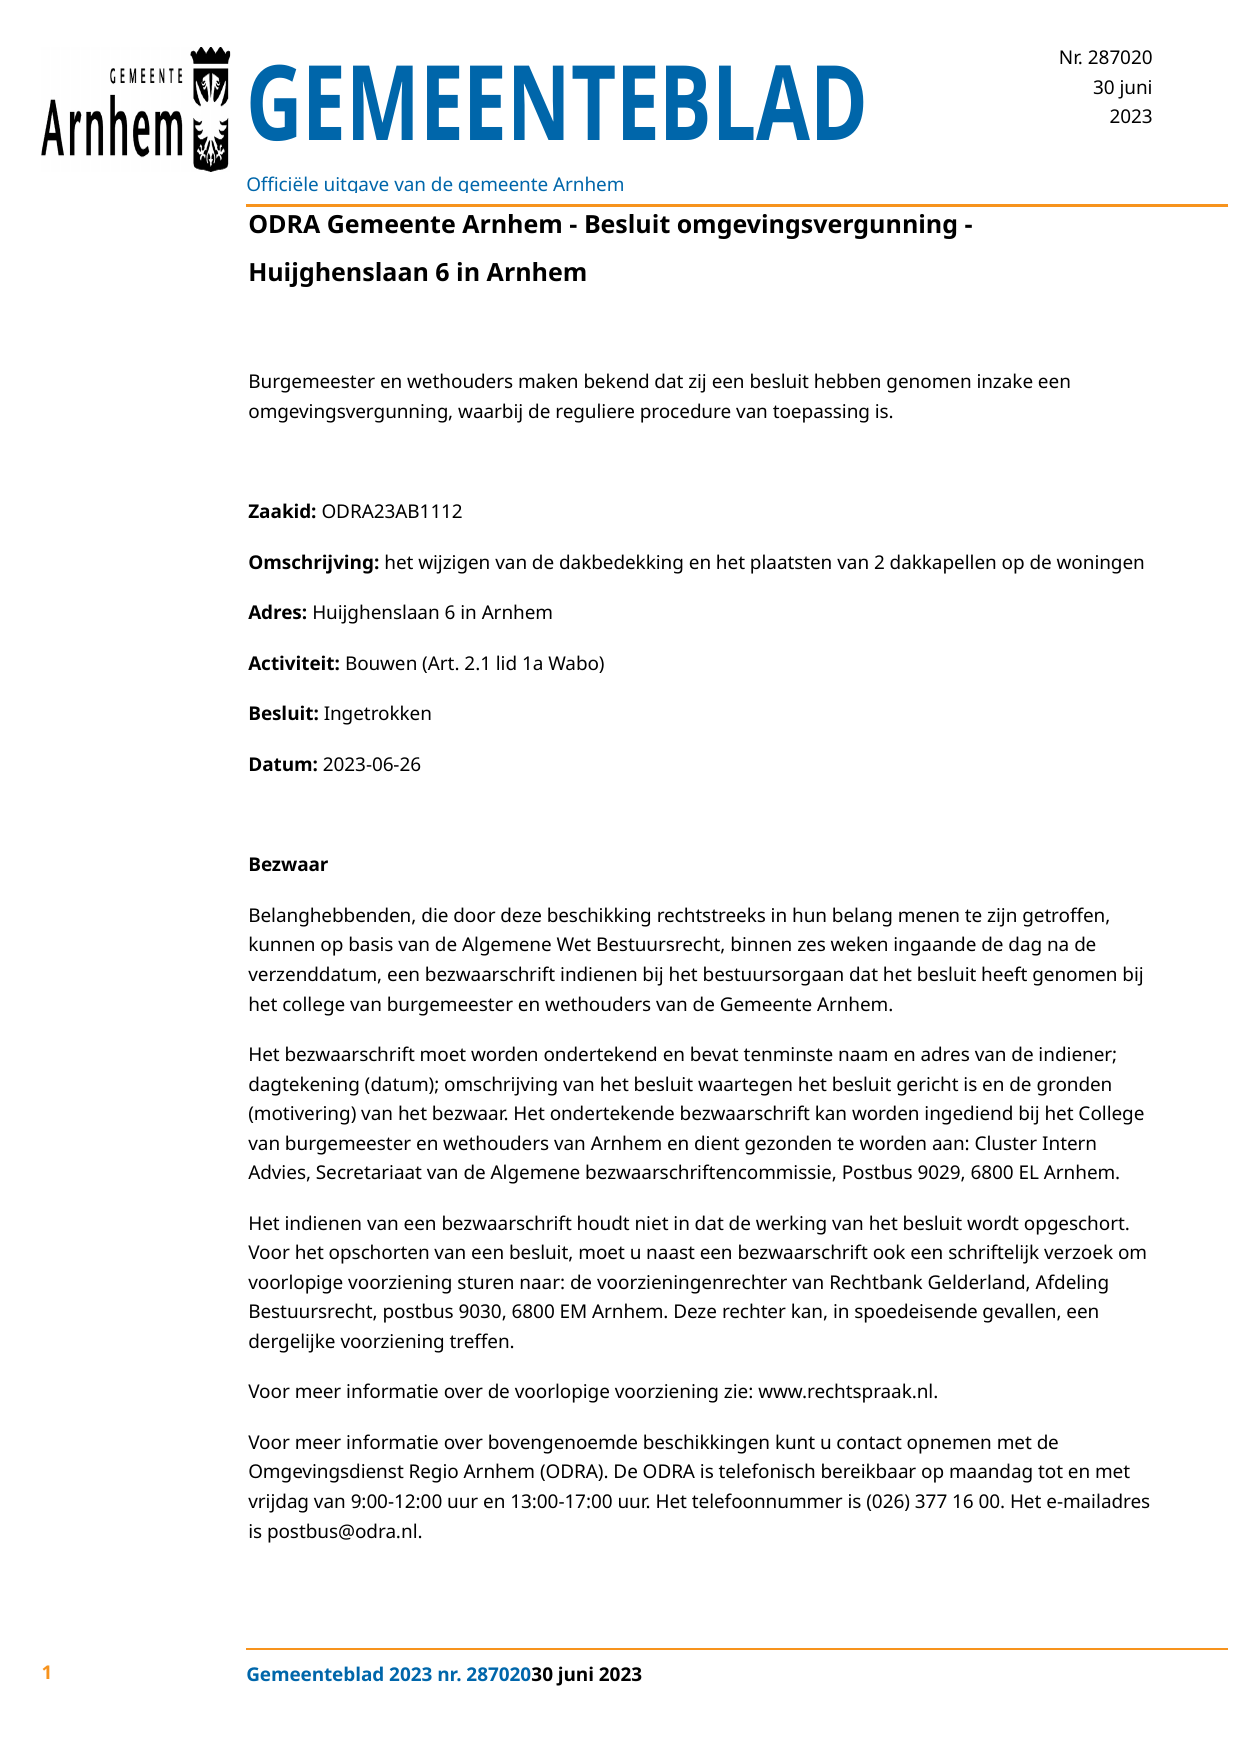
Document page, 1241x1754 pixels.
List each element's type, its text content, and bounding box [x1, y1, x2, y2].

text Het indienen van een bezwaarschrift houdt niet in dat de werking van het besluit wordt opgeschort. Voor het opschorten van een besluit, moet u naast een bezwaarschrift ook een schriftelijk verzoek om voorlopige voorziening sturen naar: de voorzieningenrechter van Rechtbank Gelderland, Afdeling Bestuursrecht, postbus 9030, 6800 EM Arnhem. Deze rechter kan, in spoedeisende gevallen, een dergelijke voorziening treffen. [248, 1210, 1152, 1354]
text Besluit: Ingetrokken [248, 700, 1152, 726]
text Burgemeester en wethouders maken bekend dat zij een besluit hebben genomen inzake een omgevingsvergunning, waarbij de reguliere procedure van toepassing is. [248, 368, 1152, 424]
picture [41, 47, 231, 172]
text Activiteit: Bouwen (Art. 2.1 lid 1a Wabo) [248, 650, 1152, 676]
text Omschrijving: het wijzigen van de dakbedekking en het plaatsten van 2 dakkapellen op de woningen [248, 549, 1152, 575]
text Voor meer informatie over de voorlopige voorziening zie: www.rechtspraak.nl. [248, 1379, 1152, 1404]
text ODRA Gemeente Arnhem - Besluit omgevingsvergunning - Huijghenslaan 6 in Arnhem [248, 207, 1152, 288]
text Bezwaar [248, 852, 1152, 877]
text Het bezwaarschrift moet worden ondertekend en bevat tenminste naam en adres van de indiener; dagtekening (datum); omschrijving van het besluit waartegen het besluit gericht is en de gronden (motivering) van het bezwaar. Het ondertekende bezwaarschrift kan worden ingediend bij het College van burgemeester en wethouders van Arnhem en dient gezonden te worden aan: Cluster Intern Advies, Secretariaat van de Algemene bezwaarschriftencommissie, Postbus 9029, 6800 EL Arnhem. [248, 1041, 1152, 1185]
text Voor meer informatie over bovengenoemde beschikkingen kunt u contact opnemen met de Omgevingsdienst Regio Arnhem (ODRA). De ODRA is telefonisch bereikbaar op maandag tot en met vrijdag van 9:00-12:00 uur en 13:00-17:00 uur. Het telefoonnummer is (026) 377 16 00. Het e-mailadres is postbus@odra.nl. [248, 1429, 1152, 1544]
text Adres: Huijghenslaan 6 in Arnhem [248, 599, 1152, 625]
text Belanghebbenden, die door deze beschikking rechtstreeks in hun belang menen te zijn getroffen, kunnen op basis van de Algemene Wet Bestuursrecht, binnen zes weken ingaande de dag na de verzenddatum, een bezwaarschrift indienen bij het bestuursorgaan dat het besluit heeft genomen bij het college van burgemeester en wethouders van de Gemeente Arnhem. [248, 902, 1152, 1017]
text Zaakid: ODRA23AB1112 [248, 499, 1152, 524]
text Datum: 2023-06-26 [248, 751, 1152, 777]
